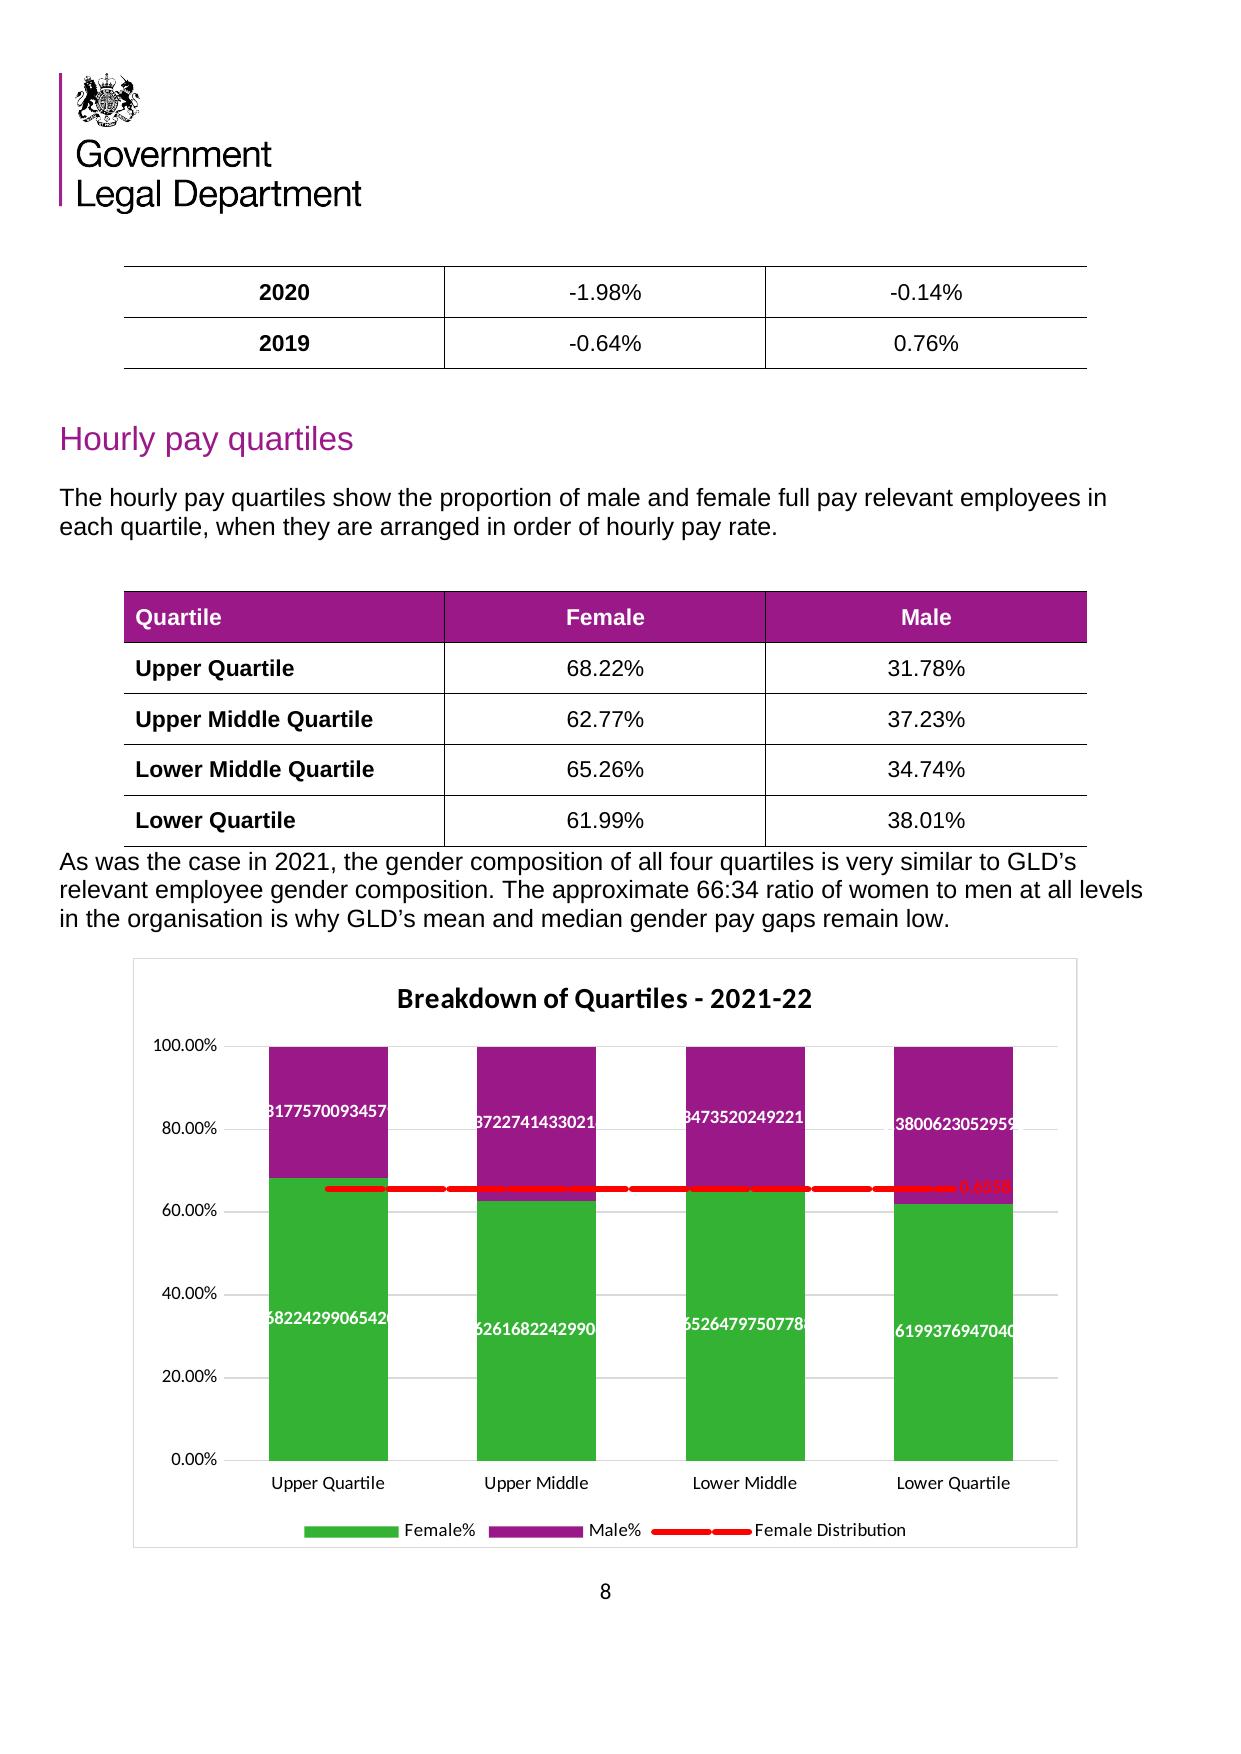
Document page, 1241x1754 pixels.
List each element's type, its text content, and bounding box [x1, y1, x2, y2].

text As was the case in 2021, the gender composition of all four quartiles is very similar to GLD’s relevant employee gender composition. The approximate 66:34 ratio of women to men at all levels in the organisation is why GLD’s mean and median gender pay gaps remain low. [59, 847, 1152, 933]
table_cell -1.98% [445, 267, 765, 317]
table_cell 31.78% [766, 643, 1087, 693]
table_cell 34.74% [766, 745, 1087, 794]
table_cell 0.76% [766, 318, 1087, 368]
table_cell 65.26% [445, 745, 765, 794]
table_cell 68.22% [445, 643, 765, 693]
table_cell -0.14% [766, 267, 1087, 317]
table_cell 37.23% [766, 694, 1087, 744]
table_cell Upper Quartile [124, 643, 444, 693]
table_header Male [766, 592, 1087, 642]
table_cell 2019 [124, 318, 444, 368]
table_cell 38.01% [766, 796, 1087, 846]
table_cell -0.64% [445, 318, 765, 368]
table_cell 61.99% [445, 796, 765, 846]
subtitle Hourly pay quartiles [59, 419, 1152, 458]
table_header Quartile [124, 592, 444, 642]
table_cell Lower Quartile [124, 796, 444, 846]
table_cell 62.77% [445, 694, 765, 744]
table_cell 2020 [124, 267, 444, 317]
table_cell Lower Middle Quartile [124, 745, 444, 794]
table_header Female [445, 592, 765, 642]
table_cell Upper Middle Quartile [124, 694, 444, 744]
text The hourly pay quartiles show the proportion of male and female full pay relevant employees in each quartile, when they are arranged in order of hourly pay rate. [59, 483, 1152, 541]
